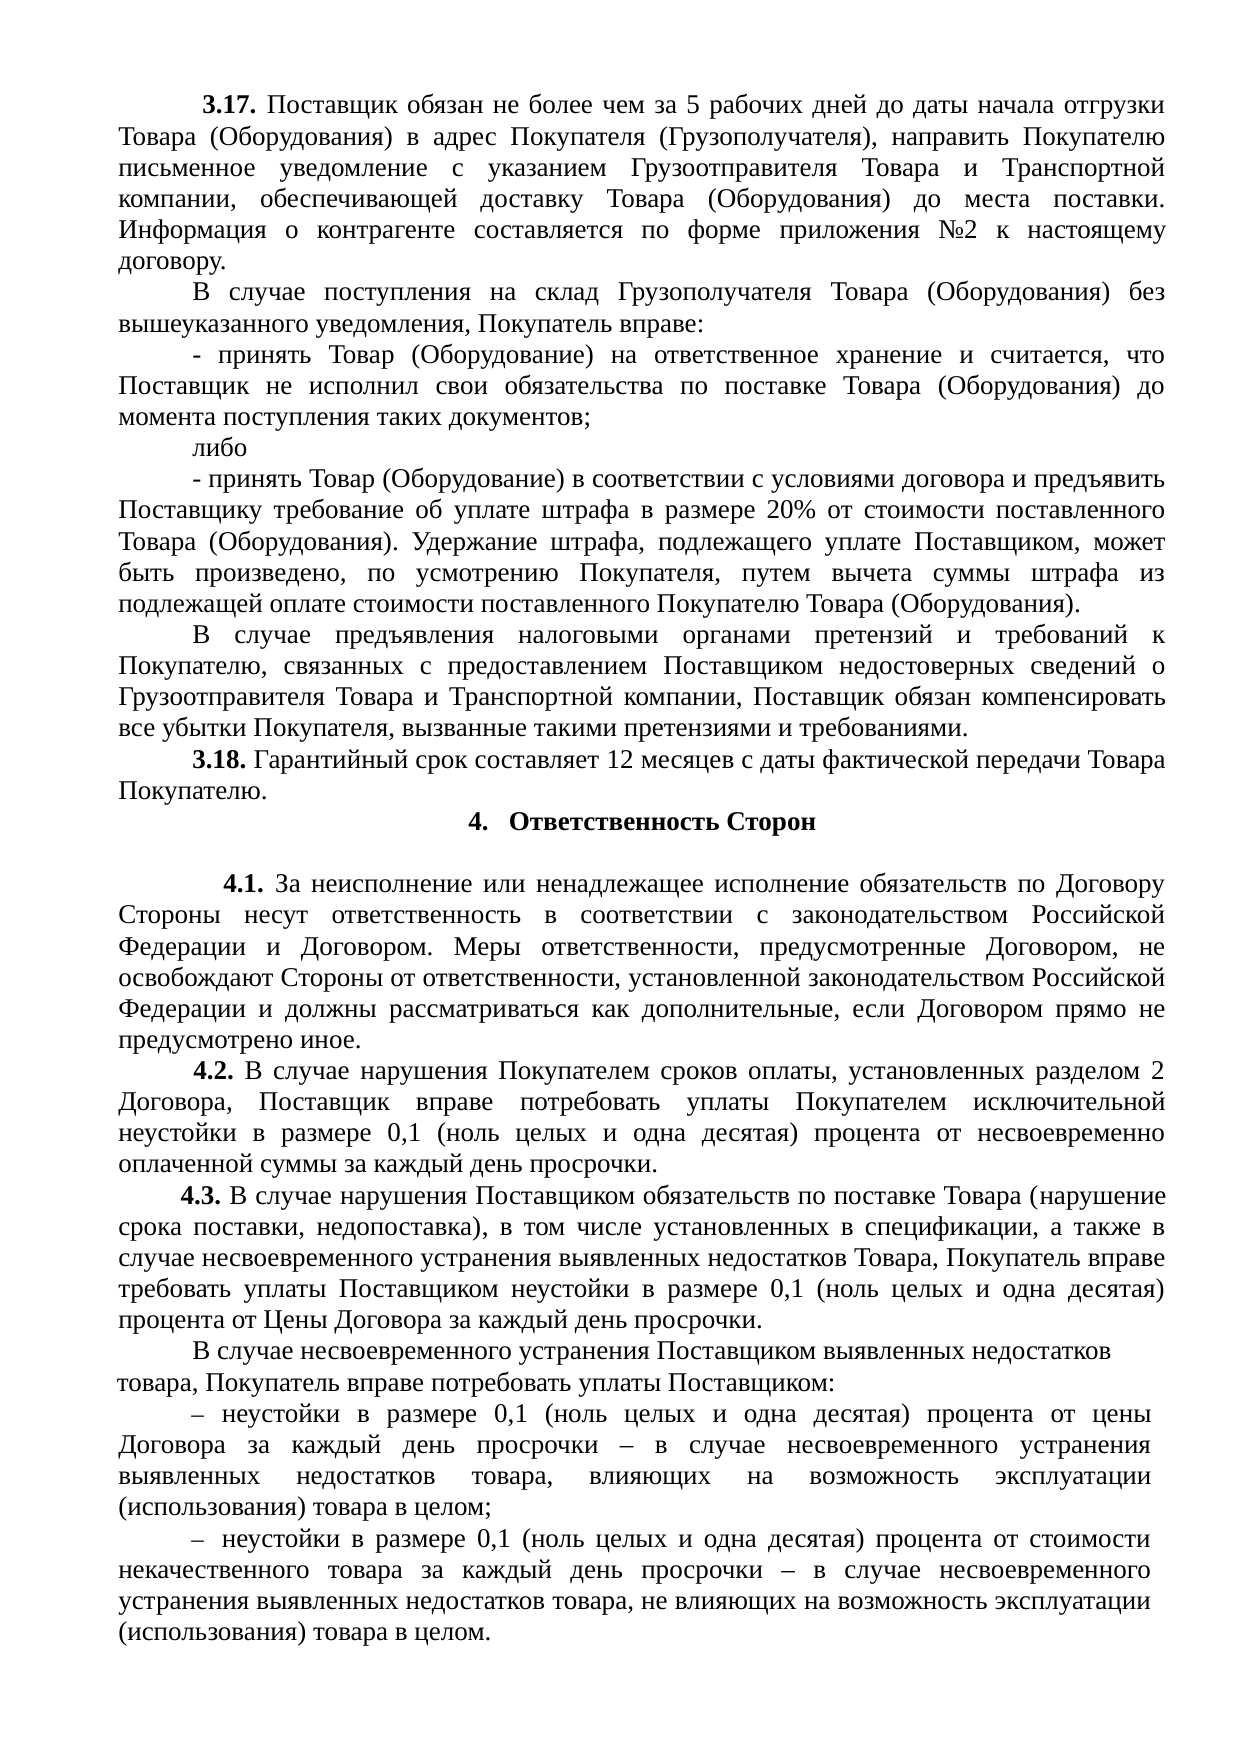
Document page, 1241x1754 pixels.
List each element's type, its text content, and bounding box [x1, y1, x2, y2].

list 4.3. В случае нарушения Поставщиком обязательств по поставке Товара (нарушение срока поставки, недопоставка), в том числе установленных в спецификации, а также в случае несвоевременного устранения выявленных недостатков Товара, Покупатель вправе требовать уплаты Поставщиком неустойки в размере 0,1 (ноль целых и одна десятая) процента от Цены Договора за каждый день просрочки. [118, 1179, 1166, 1334]
list 4.2. В случае нарушения Покупателем сроков оплаты, установленных разделом 2 Договора, Поставщик вправе потребовать уплаты Покупателем исключительной неустойки в размере 0,1 (ноль целых и одна десятая) процента от несвоевременно оплаченной суммы за каждый день просрочки. [118, 1054, 1166, 1179]
list 4.1. За неисполнение или ненадлежащее исполнение обязательств по Договору Стороны несут ответственность в соответствии с законодательством Российской Федерации и Договором. Меры ответственности, предусмотренные Договором, не освобождают Стороны от ответственности, установленной законодательством Российской Федерации и должны рассматриваться как дополнительные, если Договором прямо не предусмотрено иное. [118, 867, 1166, 1054]
list 4. Ответственность Сторон [118, 805, 1166, 836]
text - принять Товар (Оборудование) на ответственное хранение и считается, что Поставщик не исполнил свои обязательства по поставке Товара (Оборудования) до момента поступления таких документов; [118, 338, 1166, 431]
text В случае поступления на склад Грузополучателя Товара (Оборудования) без вышеуказанного уведомления, Покупатель вправе: [118, 276, 1166, 338]
list неустойки в размере 0,1 (ноль целых и одна десятая) процента от стоимости некачественного товара за каждый день просрочки – в случае несвоевременного устранения выявленных недостатков товара, не влияющих на возможность эксплуатации (использования) товара в целом. [118, 1522, 1152, 1646]
text 3.18. Гарантийный срок составляет 12 месяцев с даты фактической передачи Товара Покупателю. [118, 743, 1166, 805]
text - принять Товар (Оборудование) в соответствии с условиями договора и предъявить Поставщику требование об уплате штрафа в размере 20% от стоимости поставленного Товара (Оборудования). Удержание штрафа, подлежащего уплате Поставщиком, может быть произведено, по усмотрению Покупателя, путем вычета суммы штрафа из подлежащей оплате стоимости поставленного Покупателю Товара (Оборудования). [118, 462, 1166, 618]
text В случае предъявления налоговыми органами претензий и требований к Покупателю, связанных с предоставлением Поставщиком недостоверных сведений о Грузоотправителя Товара и Транспортной компании, Поставщик обязан компенсировать все убытки Покупателя, вызванные такими претензиями и требованиями. [118, 618, 1166, 743]
list неустойки в размере 0,1 (ноль целых и одна десятая) процента от цены Договора за каждый день просрочки – в случае несвоевременного устранения выявленных недостатков товара, влияющих на возможность эксплуатации (использования) товара в целом; [118, 1397, 1152, 1521]
list 3.17. Поставщик обязан не более чем за 5 рабочих дней до даты начала отгрузки Товара (Оборудования) в адрес Покупателя (Грузополучателя), направить Покупателю письменное уведомление с указанием Грузоотправителя Товара и Транспортной компании, обеспечивающей доставку Товара (Оборудования) до места поставки. Информация о контрагенте составляется по форме приложения №2 к настоящему договору. [118, 89, 1166, 276]
text В случае несвоевременного устранения Поставщиком выявленных недостатков товара, Покупатель вправе потребовать уплаты Поставщиком: [117, 1334, 1152, 1397]
text либо [118, 431, 1166, 462]
